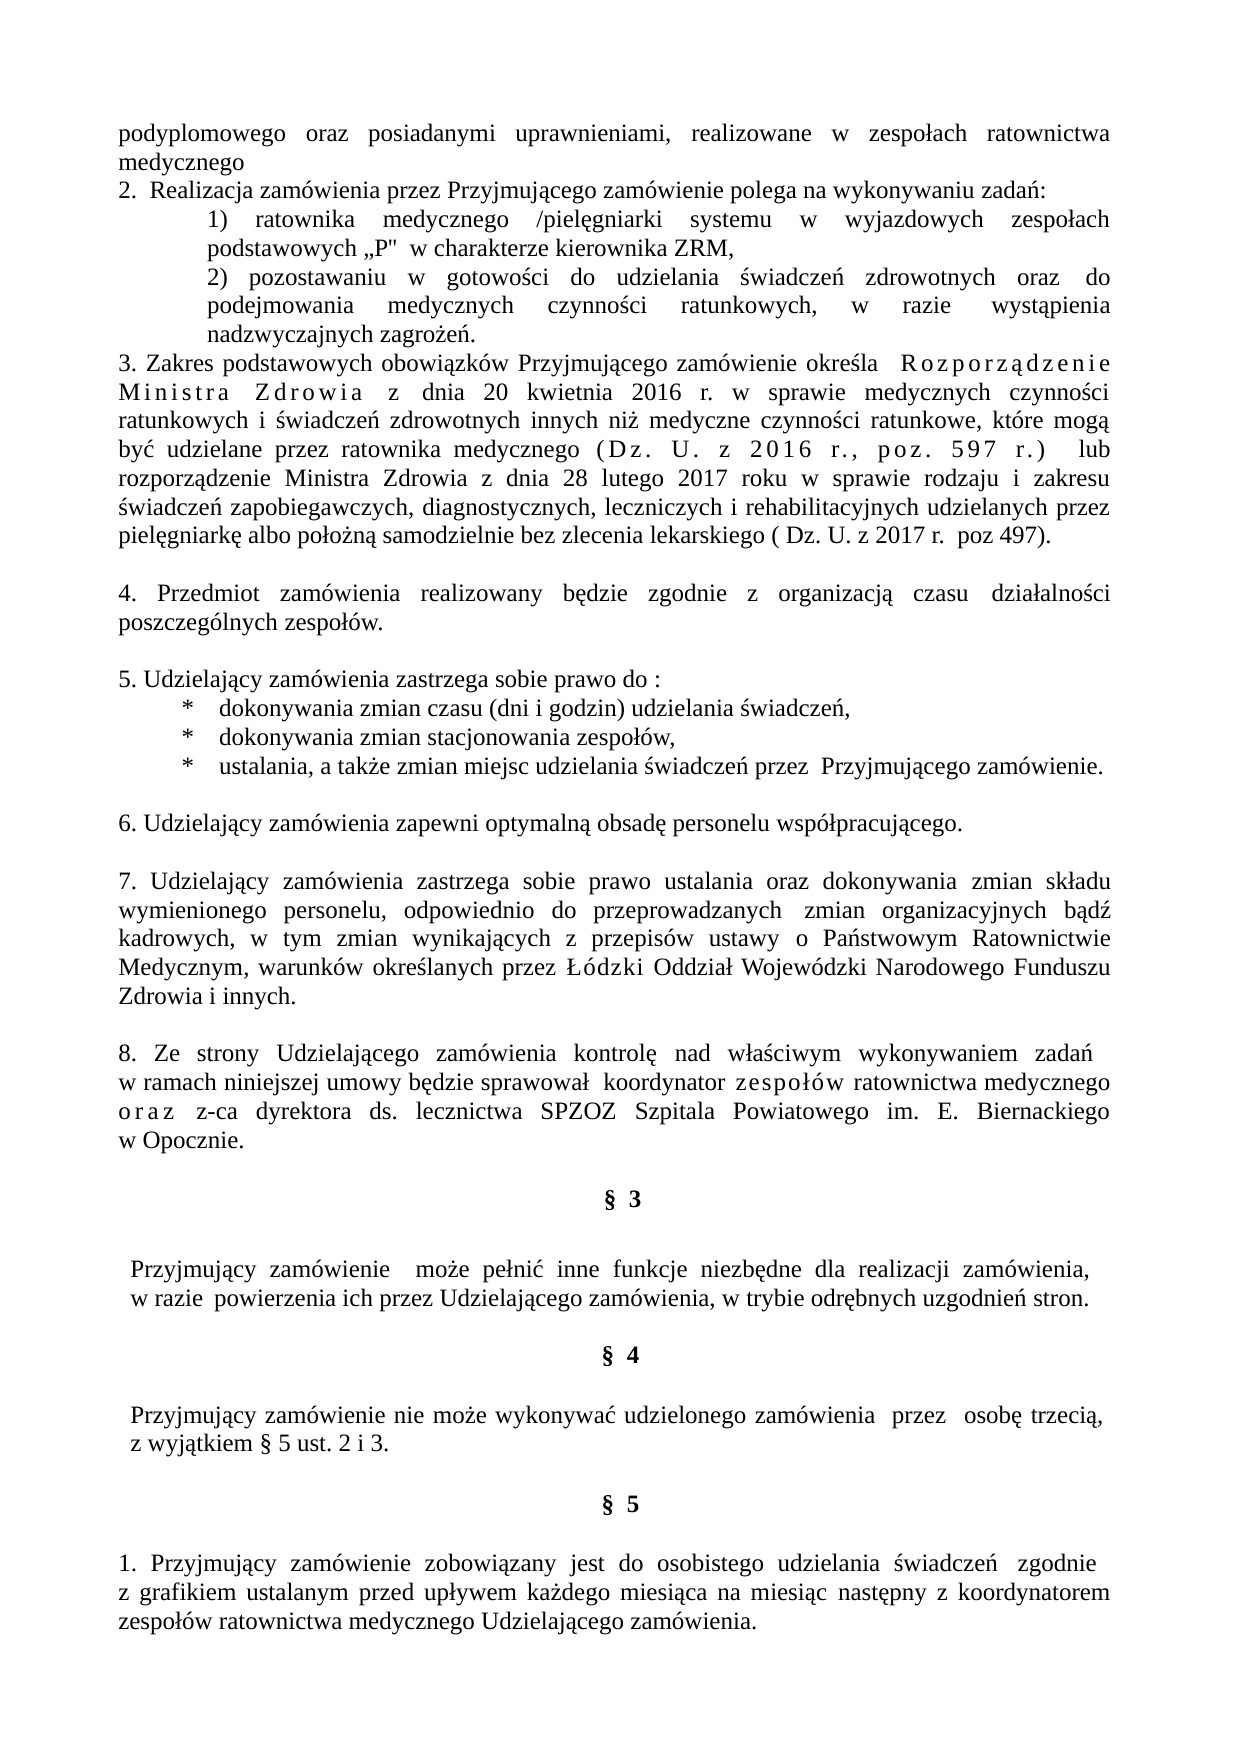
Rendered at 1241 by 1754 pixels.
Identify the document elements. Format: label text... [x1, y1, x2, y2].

text § 4 [147, 1341, 1093, 1369]
list 1) ratownika medycznego /pielęgniarki systemu w wyjazdowych zespołach podstawowych „P'' w charakterze kierownika ZRM, [162, 204, 1110, 262]
text § 3 [147, 1184, 1111, 1213]
text 8. Ze strony Udzielającego zamówienia kontrolę nad właściwym wykonywaniem zadań w ramach niniejszej umowy będzie sprawował koordynator zespołów ratownictwa medycznego oraz z-ca dyrektora ds. lecznictwa SPZOZ Szpitala Powiatowego im. E. Biernackiego w Opocznie. [118, 1038, 1111, 1153]
text 3. Zakres podstawowych obowiązków Przyjmującego zamówienie określa Rozporządzenie Ministra Zdrowia z dnia 20 kwietnia 2016 r. w sprawie medycznych czynności ratunkowych i świadczeń zdrowotnych innych niż medyczne czynności ratunkowe, które mogą być udzielane przez ratownika medycznego (Dz. U. z 2016 r., poz. 597 r.) lub rozporządzenie Ministra Zdrowia z dnia 28 lutego 2017 roku w sprawie rodzaju i zakresu świadczeń zapobiegawczych, diagnostycznych, leczniczych i rehabilitacyjnych udzielanych przez pielęgniarkę albo położną samodzielnie bez zlecenia lekarskiego ( Dz. U. z 2017 r. poz 497). [118, 348, 1110, 549]
list 2) pozostawaniu w gotowości do udzielania świadczeń zdrowotnych oraz do podejmowania medycznych czynności ratunkowych, w razie wystąpienia nadzwyczajnych zagrożeń. [162, 262, 1110, 348]
text 1. Przyjmujący zamówienie zobowiązany jest do osobistego udzielania świadczeń zgodnie z grafikiem ustalanym przed upływem każdego miesiąca na miesiąc następny z koordynatorem zespołów ratownictwa medycznego Udzielającego zamówienia. [118, 1548, 1110, 1634]
list dokonywania zmian czasu (dni i godzin) udzielania świadczeń, [181, 693, 995, 722]
text 7. Udzielający zamówienia zastrzega sobie prawo ustalania oraz dokonywania zmian składu wymienionego personelu, odpowiednio do przeprowadzanych zmian organizacyjnych bądź kadrowych, w tym zmian wynikających z przepisów ustawy o Państwowym Ratownictwie Medycznym, warunków określanych przez Łódzki Oddział Wojewódzki Narodowego Funduszu Zdrowia i innych. [118, 866, 1111, 1010]
text 4. Przedmiot zamówienia realizowany będzie zgodnie z organizacją czasu działalności poszczególnych zespołów. [118, 578, 1111, 636]
list ustalania, a także zmian miejsc udzielania świadczeń przez Przyjmującego zamówienie. [181, 751, 1110, 779]
text § 5 [147, 1489, 1093, 1518]
text podyplomowego oraz posiadanymi uprawnieniami, realizowane w zespołach ratownictwa medycznego [118, 118, 1110, 176]
text Przyjmujący zamówienie może pełnić inne funkcje niezbędne dla realizacji zamówienia, w razie powierzenia ich przez Udzielającego zamówienia, w trybie odrębnych uzgodnień stron. [130, 1254, 1103, 1312]
text 2. Realizacja zamówienia przez Przyjmującego zamówienie polega na wykonywaniu zadań: [118, 176, 1110, 204]
text 5. Udzielający zamówienia zastrzega sobie prawo do : [118, 664, 1111, 693]
list dokonywania zmian stacjonowania zespołów, [181, 722, 995, 751]
text 6. Udzielający zamówienia zapewni optymalną obsadę personelu współpracującego. [118, 808, 1103, 837]
text Przyjmujący zamówienie nie może wykonywać udzielonego zamówienia przez osobę trzecią, z wyjątkiem § 5 ust. 2 i 3. [130, 1400, 1103, 1457]
